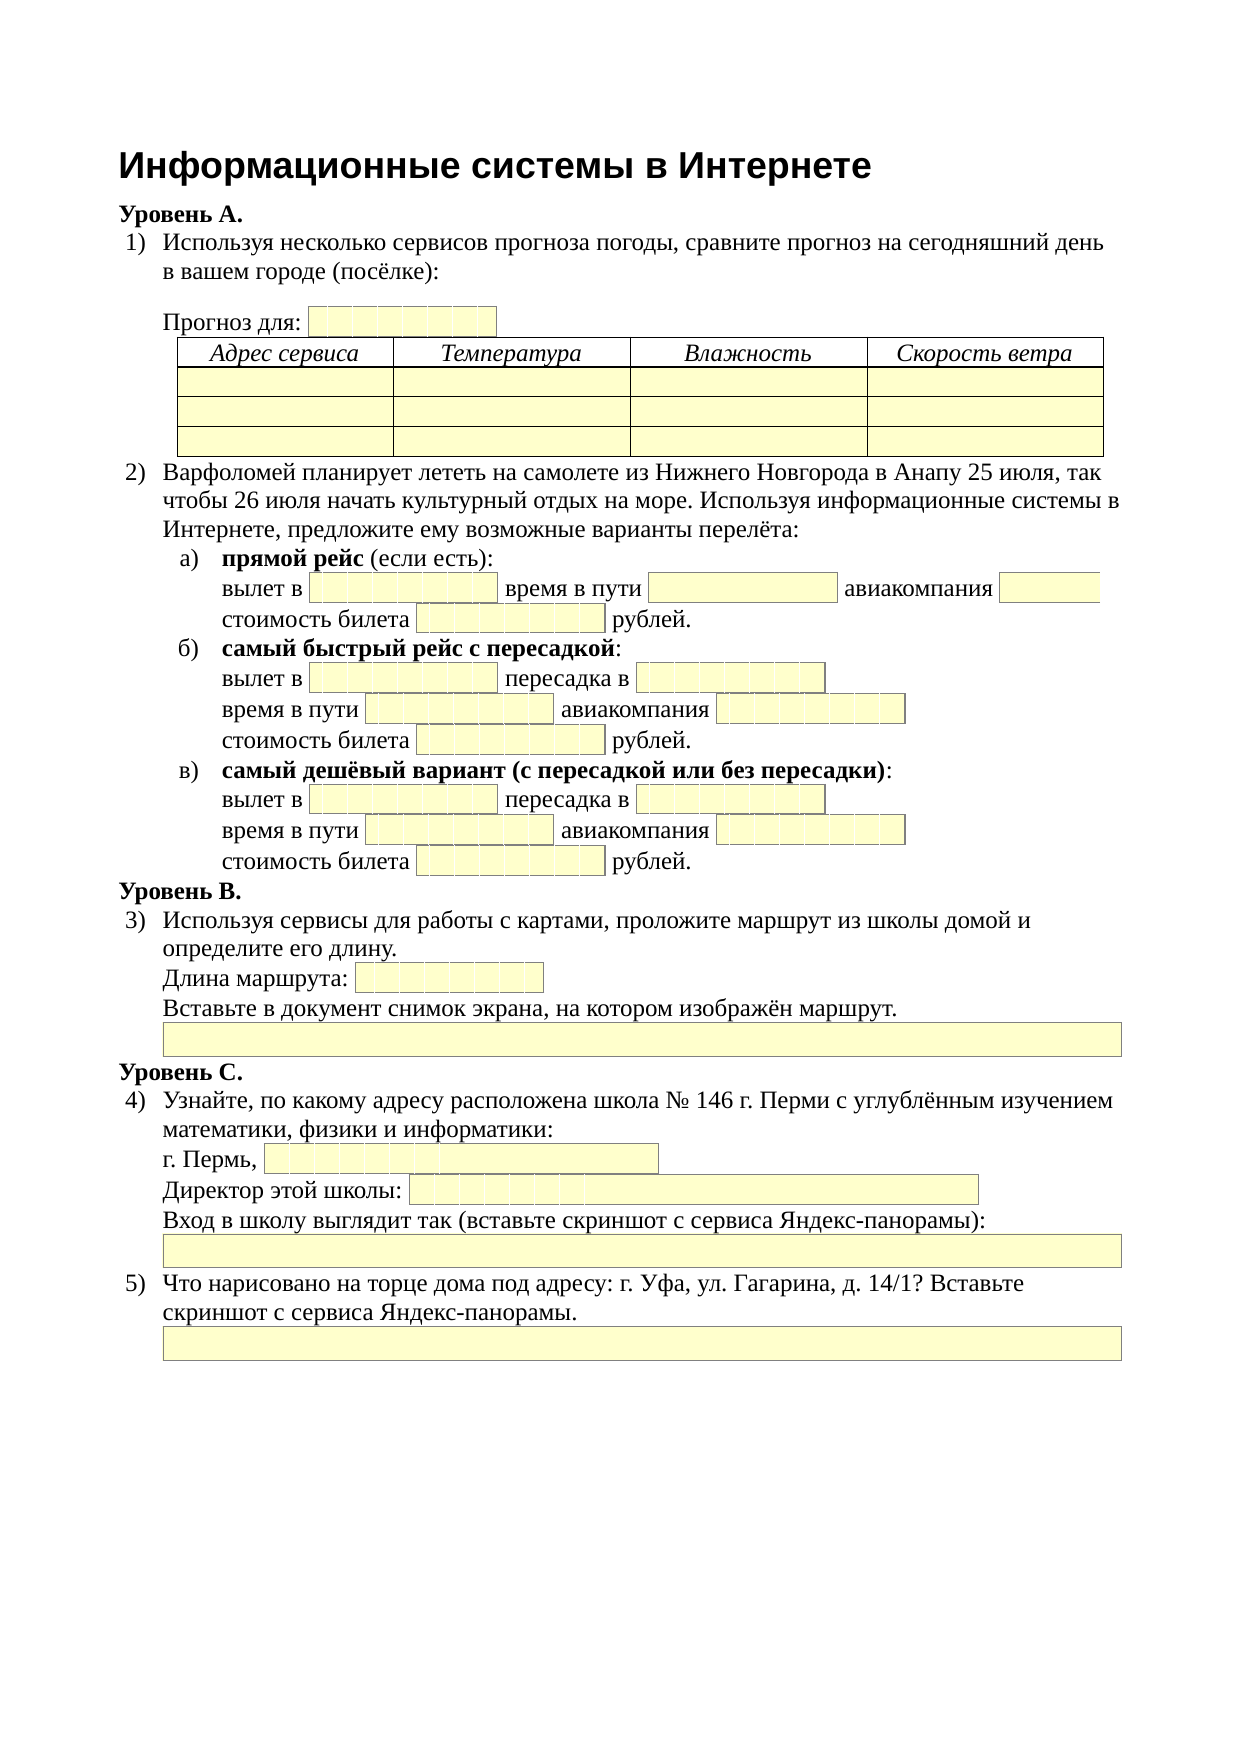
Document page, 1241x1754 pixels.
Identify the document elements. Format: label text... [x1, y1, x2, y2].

list самый быстрый рейс с пересадкой: [199, 633, 1122, 662]
list Что нарисовано на торце дома под адресу: г. Уфа, ул. Гагарина, д. 14/1? Вставьте скриншот с сервиса Яндекс-панорамы. [125, 1268, 1122, 1326]
text стоимость билета [222, 724, 416, 755]
table_cell [868, 427, 1103, 456]
text Вход в школу выглядит так (вставьте скриншот с сервиса Яндекс-панорамы): [162, 1205, 1122, 1233]
table_cell [631, 397, 867, 426]
text [826, 662, 1122, 693]
table_cell [394, 397, 630, 426]
table_cell [394, 427, 630, 456]
table_cell [631, 427, 867, 456]
text авиакомпания [838, 572, 999, 603]
text [649, 573, 837, 602]
text [265, 1144, 658, 1173]
table_cell [178, 368, 393, 396]
table_cell [394, 368, 630, 396]
text рублей. [606, 724, 1122, 755]
text вылет в [222, 783, 497, 814]
text [906, 814, 1122, 845]
text [309, 307, 496, 336]
text стоимость билета [222, 845, 416, 876]
text пересадка в [498, 662, 636, 693]
text [544, 962, 1122, 993]
table_header Температура [394, 338, 630, 366]
text [366, 815, 553, 844]
text Длина маршрута: [162, 962, 355, 993]
text [417, 604, 604, 632]
text Прогноз для: [162, 306, 308, 337]
text Вставьте в документ снимок экрана, на котором изображён маршрут. [162, 993, 1122, 1022]
text вылет в [222, 662, 309, 693]
table_header Адрес сервиса [178, 338, 393, 366]
subtitle Информационные системы в Интернете [118, 143, 1122, 186]
text пересадка в [498, 783, 825, 814]
table_cell [178, 427, 393, 456]
text [1000, 572, 1122, 603]
text Директор этой школы: [162, 1174, 409, 1205]
text Уровень B. [118, 876, 1122, 905]
text [366, 694, 553, 723]
text рублей. [606, 603, 1122, 633]
text вылет в [222, 572, 309, 603]
text [717, 815, 904, 844]
text время в пути [498, 572, 648, 603]
list Используя сервисы для работы с картами, проложите маршрут из школы домой и определите его длину. [125, 905, 1122, 962]
text [826, 783, 1122, 814]
text [417, 846, 604, 875]
text [417, 725, 604, 754]
text рублей. [606, 845, 1122, 876]
table_cell [868, 368, 1103, 396]
table_cell [631, 368, 867, 396]
text [979, 1174, 1122, 1205]
text время в пути [222, 814, 365, 845]
table_cell [868, 397, 1103, 426]
text Уровень С. [118, 1057, 1122, 1086]
text [410, 1175, 978, 1204]
list прямой рейс (если есть): [199, 543, 1122, 572]
text [637, 663, 824, 692]
text авиакомпания [554, 814, 716, 845]
list Узнайте, по какому адресу расположена школа № 146 г. Перми с углублённым изучением математики, физики и информатики: [125, 1086, 1122, 1143]
list Используя несколько сервисов прогноза погоды, сравните прогноз на сегодняшний день в вашем городе (посёлке): [125, 227, 1122, 285]
text г. Пермь, [162, 1143, 264, 1174]
list самый дешёвый вариант (с пересадкой или без пересадки): [199, 755, 1122, 783]
text [310, 663, 497, 692]
table_header Скорость ветра [868, 338, 1103, 366]
table_header Влажность [631, 338, 867, 366]
list Варфоломей планирует лететь на самолете из Нижнего Новгорода в Анапу 25 июля, так чтобы 26 июля начать культурный отдых на море. Используя информационные системы в Интернете, предложите ему возможные варианты перелёта: [125, 457, 1122, 543]
text [717, 694, 904, 723]
text Уровень А. [118, 199, 1122, 227]
text [497, 306, 1122, 337]
table_cell [178, 397, 393, 426]
text [310, 573, 497, 602]
text время в пути [222, 693, 365, 724]
text авиакомпания [554, 693, 716, 724]
text [659, 1143, 1122, 1174]
text [906, 693, 1122, 724]
text [356, 963, 543, 992]
text стоимость билета [222, 603, 416, 633]
